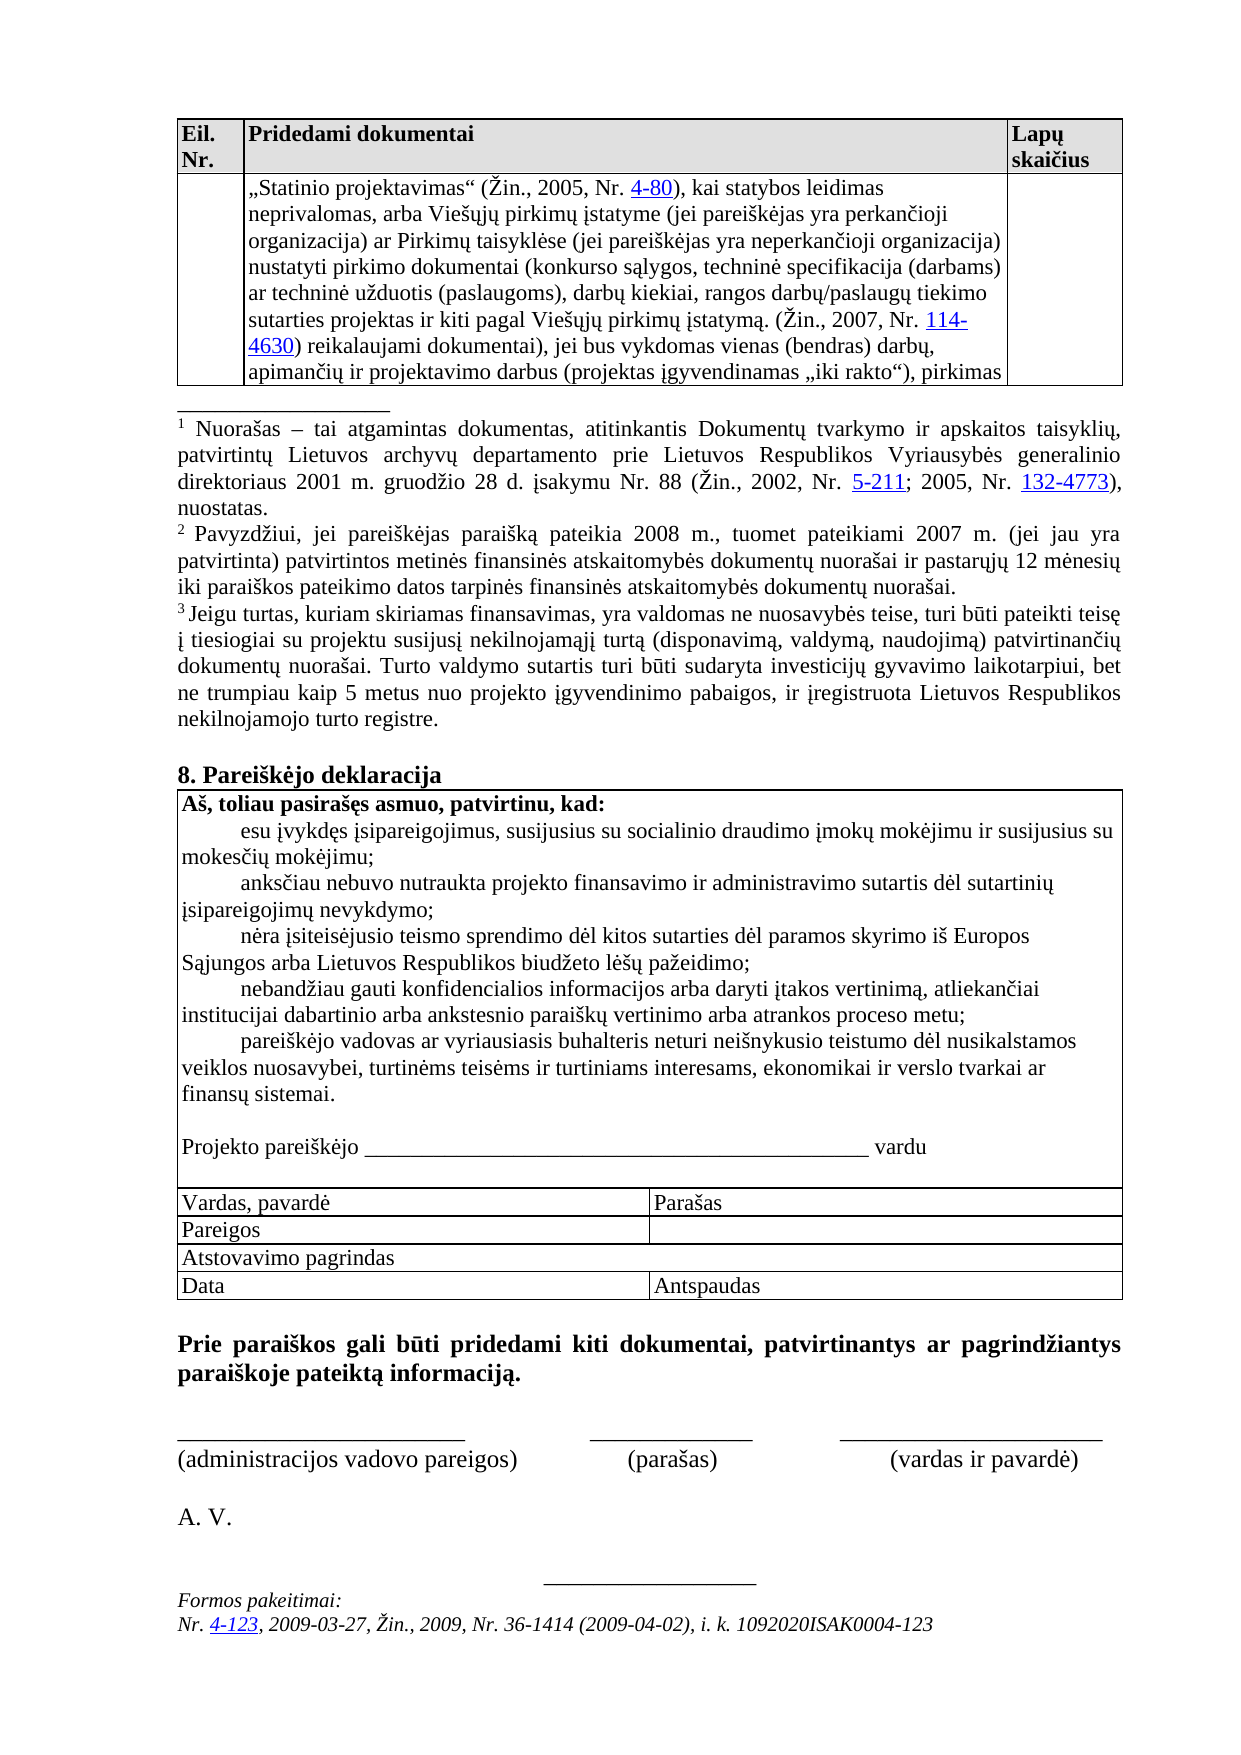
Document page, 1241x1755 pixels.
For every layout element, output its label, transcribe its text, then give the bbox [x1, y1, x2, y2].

table_cell Parašas [650, 1189, 1122, 1215]
table_cell Data [178, 1272, 649, 1299]
table_cell esu įvykdęs įsipareigojimus, susijusius su socialinio draudimo įmokų mokėjimu ir susijusius su mokesčių mokėjimu; anksčiau nebuvo nutraukta projekto finansavimo ir administravimo sutartis dėl sutartinių įsipareigojimų nevykdymo; nėra įsiteisėjusio teismo sprendimo dėl kitos sutarties dėl paramos skyrimo iš Europos Sąjungos arba Lietuvos Respublikos biudžeto lėšų pažeidimo; nebandžiau gauti konfidencialios informacijos arba daryti įtakos vertinimą, atliekančiai institucijai dabartinio arba ankstesnio paraiškų vertinimo arba atrankos proceso metu; pareiškėjo vadovas ar vyriausiasis buhalteris neturi neišnykusio teistumo dėl nusikalstamos veiklos nuosavybei, turtinėms teisėms ir turtiniams interesams, ekonomikai ir verslo tvarkai ar finansų sistemai. Projekto pareiškėjo ____________________________________________ vardu [178, 817, 1122, 1187]
text _________________ [177, 1559, 1122, 1588]
text Prie paraiškos gali būti pridedami kiti dokumentai, patvirtinantys ar pagrindžiantys paraiškoje pateiktą informaciją. [177, 1329, 1122, 1387]
text 1 Nuorašas – tai atgamintas dokumentas, atitinkantis Dokumentų tvarkymo ir apskaitos taisyklių, patvirtintų Lietuvos archyvų departamento prie Lietuvos Respublikos Vyriausybės generalinio direktoriaus 2001 m. gruodžio 28 d. įsakymu Nr. 88 (Žin., 2002, Nr. 5-211; 2005, Nr. 132-4773), nuostatas. [177, 415, 1122, 521]
table_header Eil. Nr. [178, 120, 243, 172]
text _________________ [177, 386, 1122, 415]
table_cell [650, 1217, 1122, 1243]
text 8. Pareiškėjo deklaracija [177, 760, 1122, 789]
table_cell [1008, 174, 1122, 385]
text Nr. 4-123, 2009-03-27, Žin., 2009, Nr. 36-1414 (2009-04-02), i. k. 1092020ISAK0004-123 [177, 1612, 1122, 1636]
text _______________________ _____________ _____________________ [177, 1415, 1122, 1444]
table_header Pridedami dokumentai [245, 120, 1007, 172]
table_cell „Statinio projektavimas“ (Žin., 2005, Nr. 4-80), kai statybos leidimas neprivalomas, arba Viešųjų pirkimų įstatyme (jei pareiškėjas yra perkančioji organizacija) ar Pirkimų taisyklėse (jei pareiškėjas yra neperkančioji organizacija) nustatyti pirkimo dokumentai (konkurso sąlygos, techninė specifikacija (darbams) ar techninė užduotis (paslaugoms), darbų kiekiai, rangos darbų/paslaugų tiekimo sutarties projektas ir kiti pagal Viešųjų pirkimų įstatymą. (Žin., 2007, Nr. 114-4630) reikalaujami dokumentai), jei bus vykdomas vienas (bendras) darbų, apimančių ir projektavimo darbus (projektas įgyvendinamas „iki rakto“), pirkimas [245, 174, 1007, 385]
text Formos pakeitimai: [177, 1588, 1122, 1612]
text A. V. [177, 1502, 1122, 1530]
table_cell Atstovavimo pagrindas [178, 1245, 1122, 1271]
table_header Lapų skaičius [1008, 120, 1122, 172]
table_header Aš, toliau pasirašęs asmuo, patvirtinu, kad: [178, 791, 1122, 817]
text 2 Pavyzdžiui, jei pareiškėjas paraišką pateikia 2008 m., tuomet pateikiami 2007 m. (jei jau yra patvirtinta) patvirtintos metinės finansinės atskaitomybės dokumentų nuorašai ir pastarųjų 12 mėnesių iki paraiškos pateikimo datos tarpinės finansinės atskaitomybės dokumentų nuorašai. [177, 521, 1122, 599]
text 3 Jeigu turtas, kuriam skiriamas finansavimas, yra valdomas ne nuosavybės teise, turi būti pateikti teisę į tiesiogiai su projektu susijusį nekilnojamąjį turtą (disponavimą, valdymą, naudojimą) patvirtinančių dokumentų nuorašai. Turto valdymo sutartis turi būti sudaryta investicijų gyvavimo laikotarpiui, bet ne trumpiau kaip 5 metus nuo projekto įgyvendinimo pabaigos, ir įregistruota Lietuvos Respublikos nekilnojamojo turto registre. [177, 599, 1122, 731]
table_cell Antspaudas [650, 1272, 1122, 1299]
table_cell Pareigos [178, 1217, 649, 1243]
table_cell [178, 174, 243, 385]
table_cell Vardas, pavardė [178, 1189, 649, 1215]
text (administracijos vadovo pareigos) (parašas) (vardas ir pavardė) [177, 1444, 1122, 1473]
